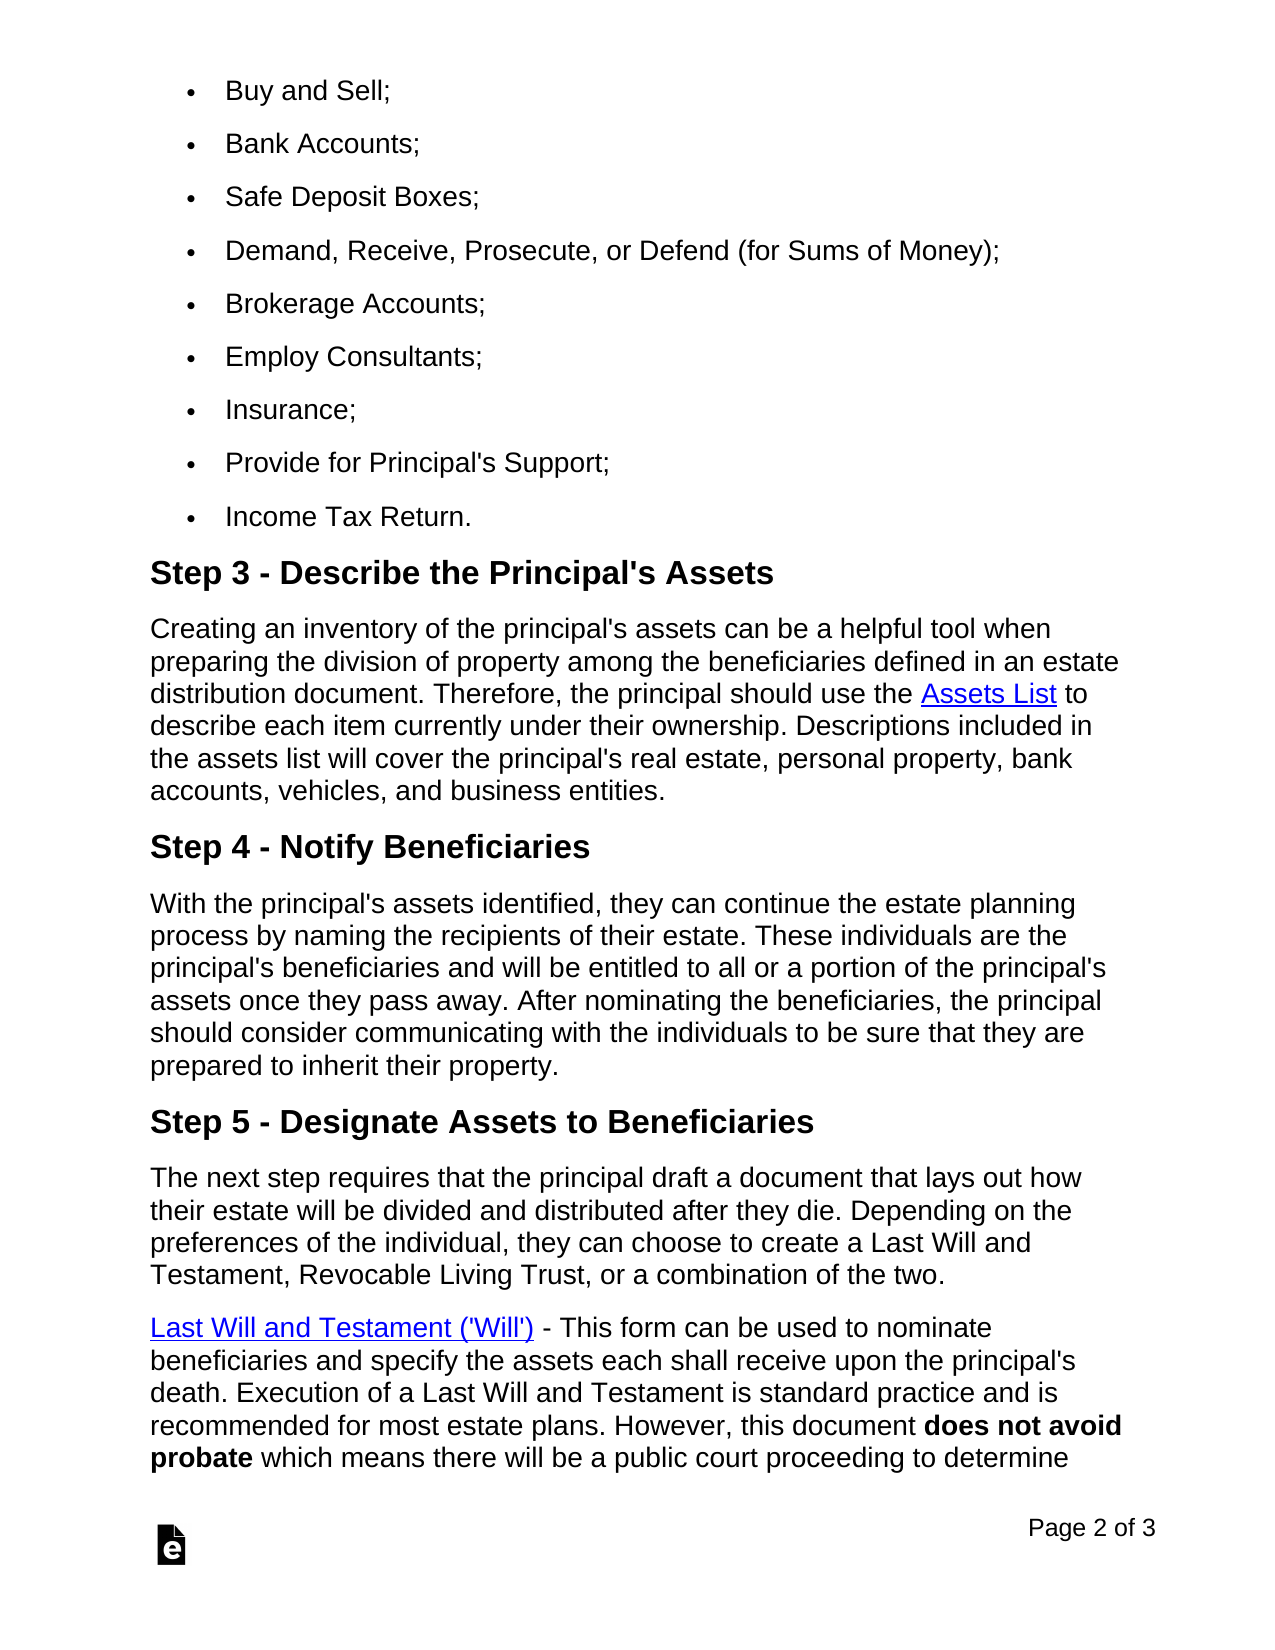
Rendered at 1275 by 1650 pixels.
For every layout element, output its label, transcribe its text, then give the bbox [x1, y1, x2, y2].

subtitle Step 3 - Describe the Principal's Assets [150, 553, 1125, 591]
text Creating an inventory of the principal's assets can be a helpful tool when preparing the division of property among the beneficiaries defined in an estate distribution document. Therefore, the principal should use the Assets List to describe each item currently under their ownership. Descriptions included in the assets list will cover the principal's real estate, personal property, bank accounts, vehicles, and business entities. [150, 612, 1125, 806]
text With the principal's assets identified, they can continue the estate planning process by naming the recipients of their estate. These individuals are the principal's beneficiaries and will be entitled to all or a portion of the principal's assets once they pass away. After nominating the beneficiaries, the principal should consider communicating with the individuals to be sure that they are prepared to inherit their property. [150, 887, 1125, 1081]
list Income Tax Return. [187, 499, 1125, 532]
text Last Will and Testament ('Will') - This form can be used to nominate beneficiaries and specify the assets each shall receive upon the principal's death. Execution of a Last Will and Testament is standard practice and is recommended for most estate plans. However, this document does not avoid probate which means there will be a public court proceeding to determine [150, 1311, 1125, 1473]
list Buy and Sell; [187, 74, 1125, 106]
list Provide for Principal's Support; [187, 446, 1125, 479]
list Safe Deposit Boxes; [187, 180, 1125, 213]
subtitle Step 4 - Notify Beneficiaries [150, 827, 1125, 866]
list Demand, Receive, Prosecute, or Defend (for Sums of Money); [187, 233, 1125, 266]
list Bank Accounts; [187, 127, 1125, 159]
list Insurance; [187, 393, 1125, 426]
subtitle Step 5 - Designate Assets to Beneficiaries [150, 1102, 1125, 1140]
list Employ Consultants; [187, 340, 1125, 372]
list Brokerage Accounts; [187, 287, 1125, 319]
text The next step requires that the principal draft a document that lays out how their estate will be divided and distributed after they die. Depending on the preferences of the individual, they can choose to create a Last Will and Testament, Revocable Living Trust, or a combination of the two. [150, 1161, 1125, 1291]
